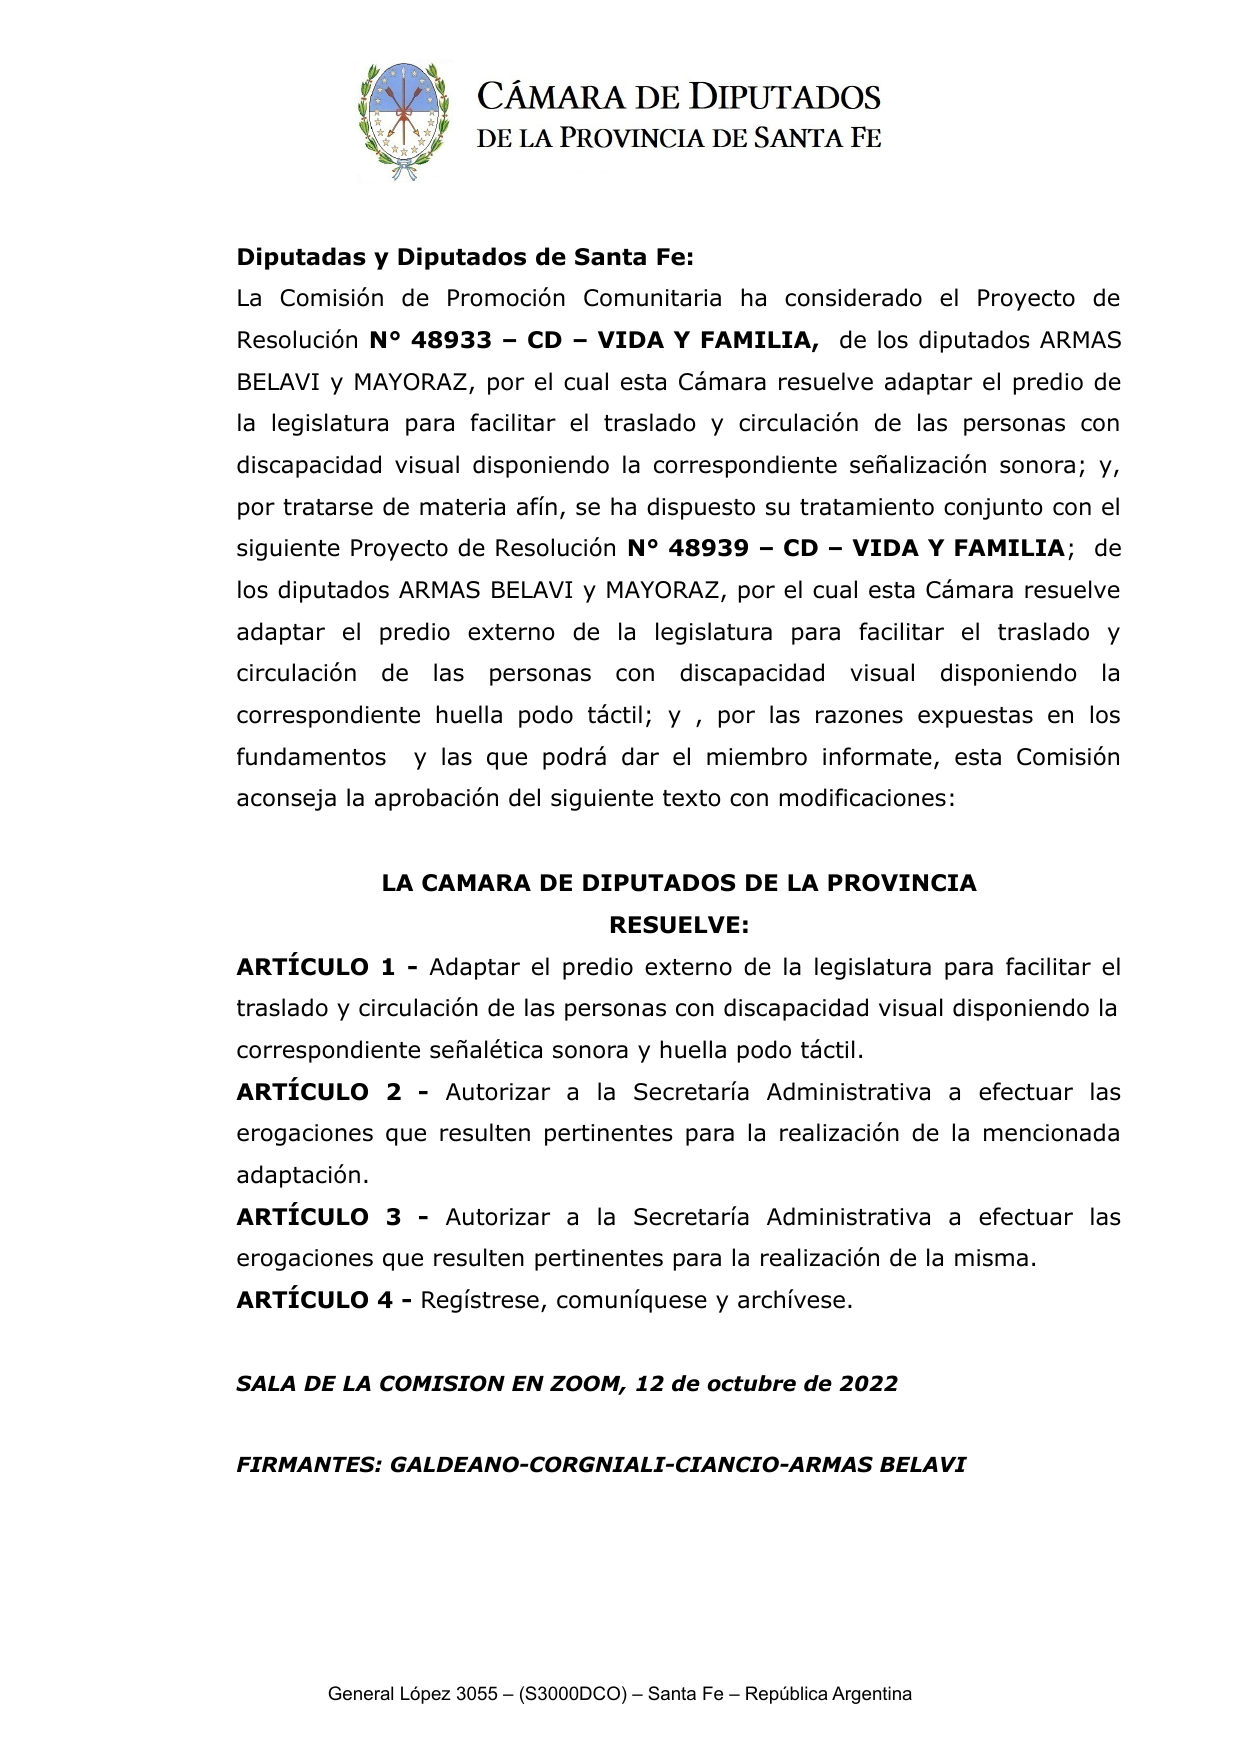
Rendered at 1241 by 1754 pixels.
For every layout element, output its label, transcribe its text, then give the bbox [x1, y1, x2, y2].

text La Comisión de Promoción Comunitaria ha considerado el Proyecto de Resolución N° 48933 – CD – VIDA Y FAMILIA, de los diputados ARMAS BELAVI y MAYORAZ, por el cual esta Cámara resuelve adaptar el predio de la legislatura para facilitar el traslado y circulación de las personas con discapacidad visual disponiendo la correspondiente señalización sonora; y, por tratarse de materia afín, se ha dispuesto su tratamiento conjunto con el siguiente Proyecto de Resolución N° 48939 – CD – VIDA Y FAMILIA; de los diputados ARMAS BELAVI y MAYORAZ, por el cual esta Cámara resuelve adaptar el predio externo de la legislatura para facilitar el traslado y circulación de las personas con discapacidad visual disponiendo la correspondiente huella podo táctil; y , por las razones expuestas en los fundamentos y las que podrá dar el miembro informate, esta Comisión aconseja la aprobación del siguiente texto con modificaciones: [236, 284, 1122, 812]
text SALA DE LA COMISION EN ZOOM, 12 de octubre de 2022 [236, 1370, 1122, 1395]
text RESUELVE: [236, 910, 1122, 938]
picture [354, 59, 886, 183]
text ARTÍCULO 1 - Adaptar el predio externo de la legislatura para facilitar el traslado y circulación de las personas con discapacidad visual disponiendo la [236, 952, 1122, 1021]
text ARTÍCULO 3 - Autorizar a la Secretaría Administrativa a efectuar las erogaciones que resulten pertinentes para la realización de la misma. [236, 1202, 1122, 1271]
text correspondiente señalética sonora y huella podo táctil. [236, 1035, 1122, 1063]
text LA CAMARA DE DIPUTADOS DE LA PROVINCIA [236, 869, 1122, 896]
text ARTÍCULO 4 - Regístrese, comuníquese y archívese. [236, 1285, 1122, 1313]
text ARTÍCULO 2 - Autorizar a la Secretaría Administrativa a efectuar las erogaciones que resulten pertinentes para la realización de la mencionada adaptación. [236, 1077, 1122, 1188]
text FIRMANTES: GALDEANO-CORGNIALI-CIANCIO-ARMAS BELAVI [236, 1451, 1122, 1476]
text Diputadas y Diputados de Santa Fe: [236, 242, 1122, 270]
